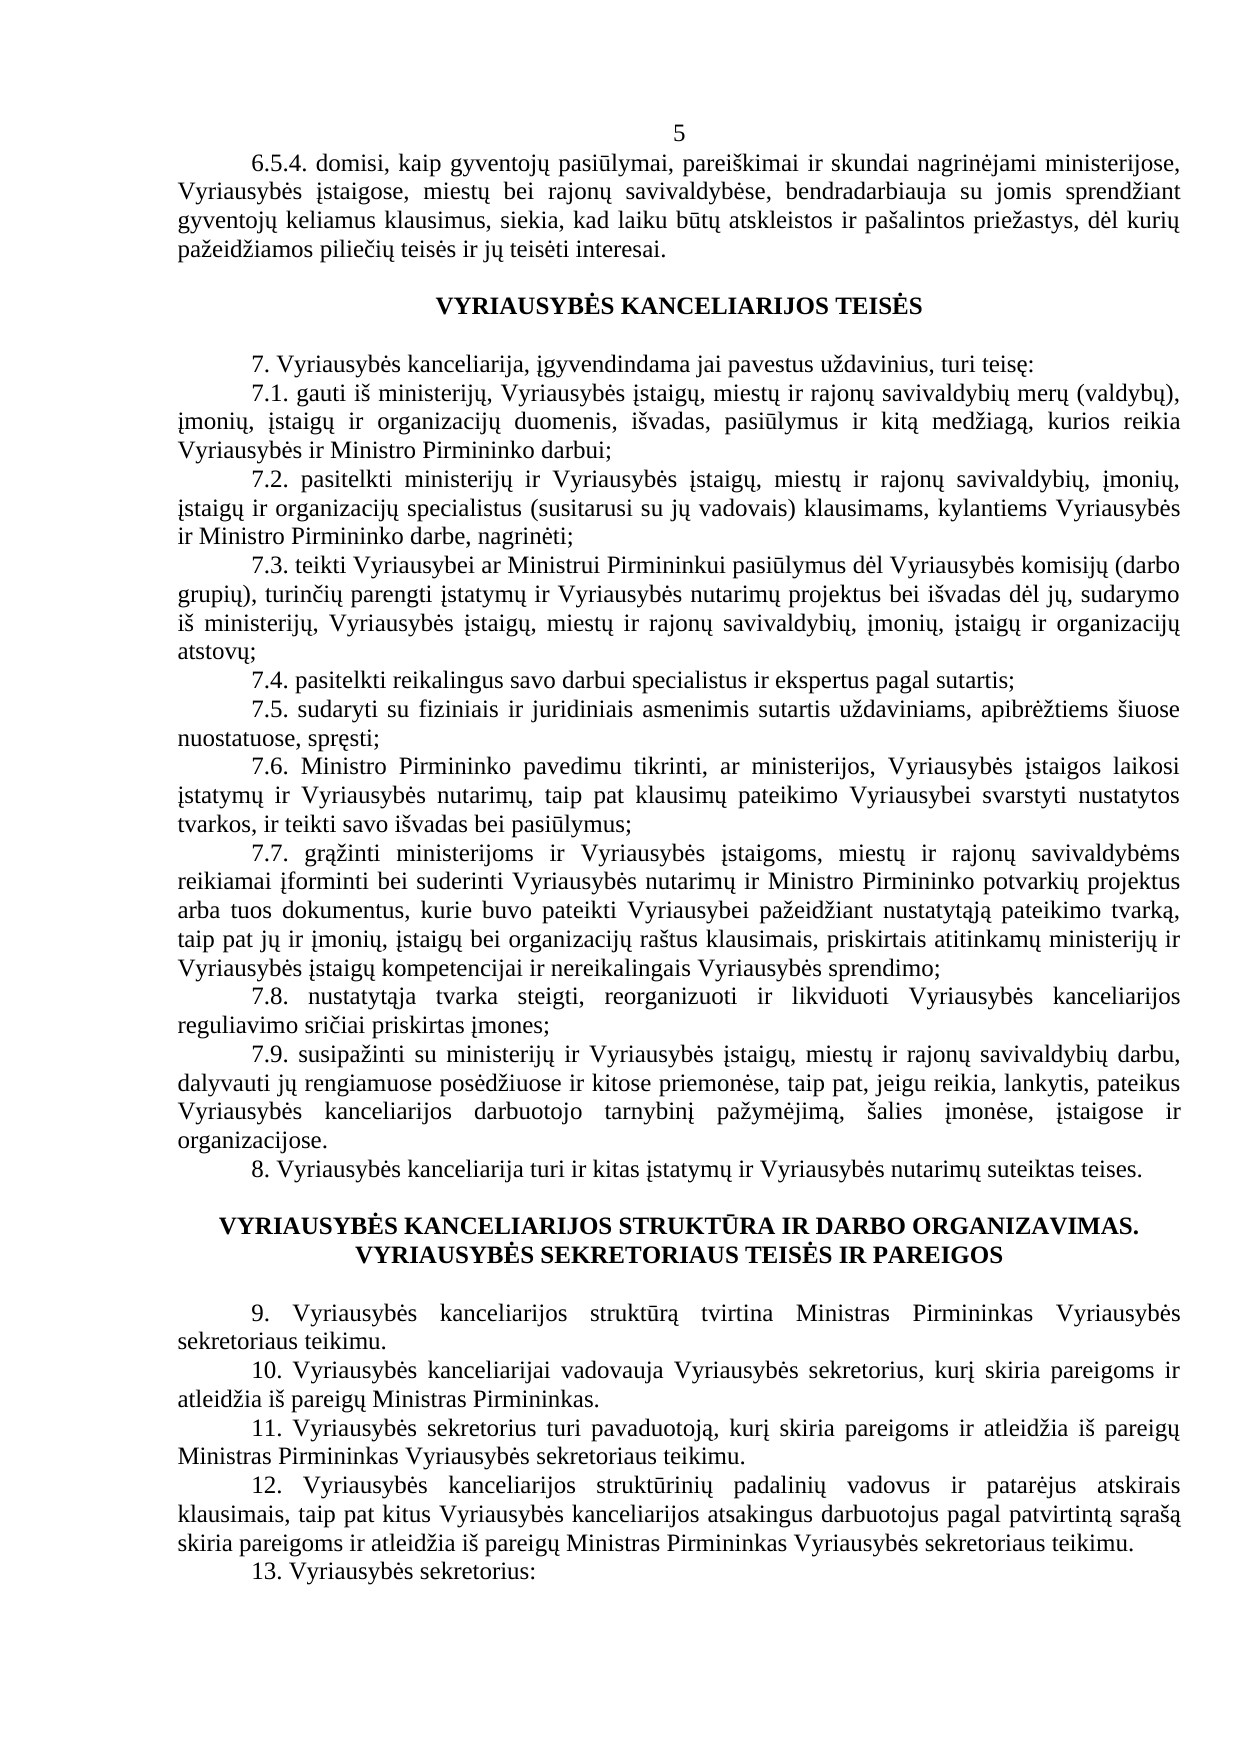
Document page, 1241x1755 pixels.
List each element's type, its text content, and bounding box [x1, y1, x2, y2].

text 11. Vyriausybės sekretorius turi pavaduotoją, kurį skiria pareigoms ir atleidžia iš pareigų Ministras Pirmininkas Vyriausybės sekretoriaus teikimu. [177, 1413, 1181, 1470]
text 6.5.4. domisi, kaip gyventojų pasiūlymai, pareiškimai ir skundai nagrinėjami ministerijose, Vyriausybės įstaigose, miestų bei rajonų savivaldybėse, bendradarbiauja su jomis sprendžiant gyventojų keliamus klausimus, siekia, kad laiku būtų atskleistos ir pašalintos priežastys, dėl kurių pažeidžiamos piliečių teisės ir jų teisėti interesai. [177, 148, 1181, 263]
text 8. Vyriausybės kanceliarija turi ir kitas įstatymų ir Vyriausybės nutarimų suteiktas teises. [177, 1154, 1181, 1183]
text VYRIAUSYBĖS KANCELIARIJOS TEISĖS [177, 291, 1181, 320]
text 7.3. teikti Vyriausybei ar Ministrui Pirmininkui pasiūlymus dėl Vyriausybės komisijų (darbo grupių), turinčių parengti įstatymų ir Vyriausybės nutarimų projektus bei išvadas dėl jų, sudarymo iš ministerijų, Vyriausybės įstaigų, miestų ir rajonų savivaldybių, įmonių, įstaigų ir organizacijų atstovų; [177, 550, 1181, 665]
text 7.7. grąžinti ministerijoms ir Vyriausybės įstaigoms, miestų ir rajonų savivaldybėms reikiamai įforminti bei suderinti Vyriausybės nutarimų ir Ministro Pirmininko potvarkių projektus arba tuos dokumentus, kurie buvo pateikti Vyriausybei pažeidžiant nustatytąją pateikimo tvarką, taip pat jų ir įmonių, įstaigų bei organizacijų raštus klausimais, priskirtais atitinkamų ministerijų ir Vyriausybės įstaigų kompetencijai ir nereikalingais Vyriausybės sprendimo; [177, 838, 1181, 981]
text 7.4. pasitelkti reikalingus savo darbui specialistus ir ekspertus pagal sutartis; [177, 665, 1181, 694]
text VYRIAUSYBĖS SEKRETORIAUS TEISĖS IR PAREIGOS [177, 1240, 1181, 1269]
text 9. Vyriausybės kanceliarijos struktūrą tvirtina Ministras Pirmininkas Vyriausybės sekretoriaus teikimu. [177, 1298, 1181, 1355]
text 7.9. susipažinti su ministerijų ir Vyriausybės įstaigų, miestų ir rajonų savivaldybių darbu, dalyvauti jų rengiamuose posėdžiuose ir kitose priemonėse, taip pat, jeigu reikia, lankytis, pateikus Vyriausybės kanceliarijos darbuotojo tarnybinį pažymėjimą, šalies įmonėse, įstaigose ir organizacijose. [177, 1039, 1181, 1154]
text 7.2. pasitelkti ministerijų ir Vyriausybės įstaigų, miestų ir rajonų savivaldybių, įmonių, įstaigų ir organizacijų specialistus (susitarusi su jų vadovais) klausimams, kylantiems Vyriausybės ir Ministro Pirmininko darbe, nagrinėti; [177, 464, 1181, 550]
text VYRIAUSYBĖS KANCELIARIJOS STRUKTŪRA IR DARBO ORGANIZAVIMAS. [177, 1211, 1181, 1240]
text 7. Vyriausybės kanceliarija, įgyvendindama jai pavestus uždavinius, turi teisę: [177, 349, 1181, 378]
text 10. Vyriausybės kanceliarijai vadovauja Vyriausybės sekretorius, kurį skiria pareigoms ir atleidžia iš pareigų Ministras Pirmininkas. [177, 1355, 1181, 1413]
text 13. Vyriausybės sekretorius: [177, 1556, 1181, 1585]
text 7.5. sudaryti su fiziniais ir juridiniais asmenimis sutartis uždaviniams, apibrėžtiems šiuose nuostatuose, spręsti; [177, 694, 1181, 751]
text 7.6. Ministro Pirmininko pavedimu tikrinti, ar ministerijos, Vyriausybės įstaigos laikosi įstatymų ir Vyriausybės nutarimų, taip pat klausimų pateikimo Vyriausybei svarstyti nustatytos tvarkos, ir teikti savo išvadas bei pasiūlymus; [177, 751, 1181, 838]
text 12. Vyriausybės kanceliarijos struktūrinių padalinių vadovus ir patarėjus atskirais klausimais, taip pat kitus Vyriausybės kanceliarijos atsakingus darbuotojus pagal patvirtintą sąrašą skiria pareigoms ir atleidžia iš pareigų Ministras Pirmininkas Vyriausybės sekretoriaus teikimu. [177, 1470, 1181, 1556]
text 7.1. gauti iš ministerijų, Vyriausybės įstaigų, miestų ir rajonų savivaldybių merų (valdybų), įmonių, įstaigų ir organizacijų duomenis, išvadas, pasiūlymus ir kitą medžiagą, kurios reikia Vyriausybės ir Ministro Pirmininko darbui; [177, 378, 1181, 464]
text 7.8. nustatytąja tvarka steigti, reorganizuoti ir likviduoti Vyriausybės kanceliarijos reguliavimo sričiai priskirtas įmones; [177, 981, 1181, 1039]
